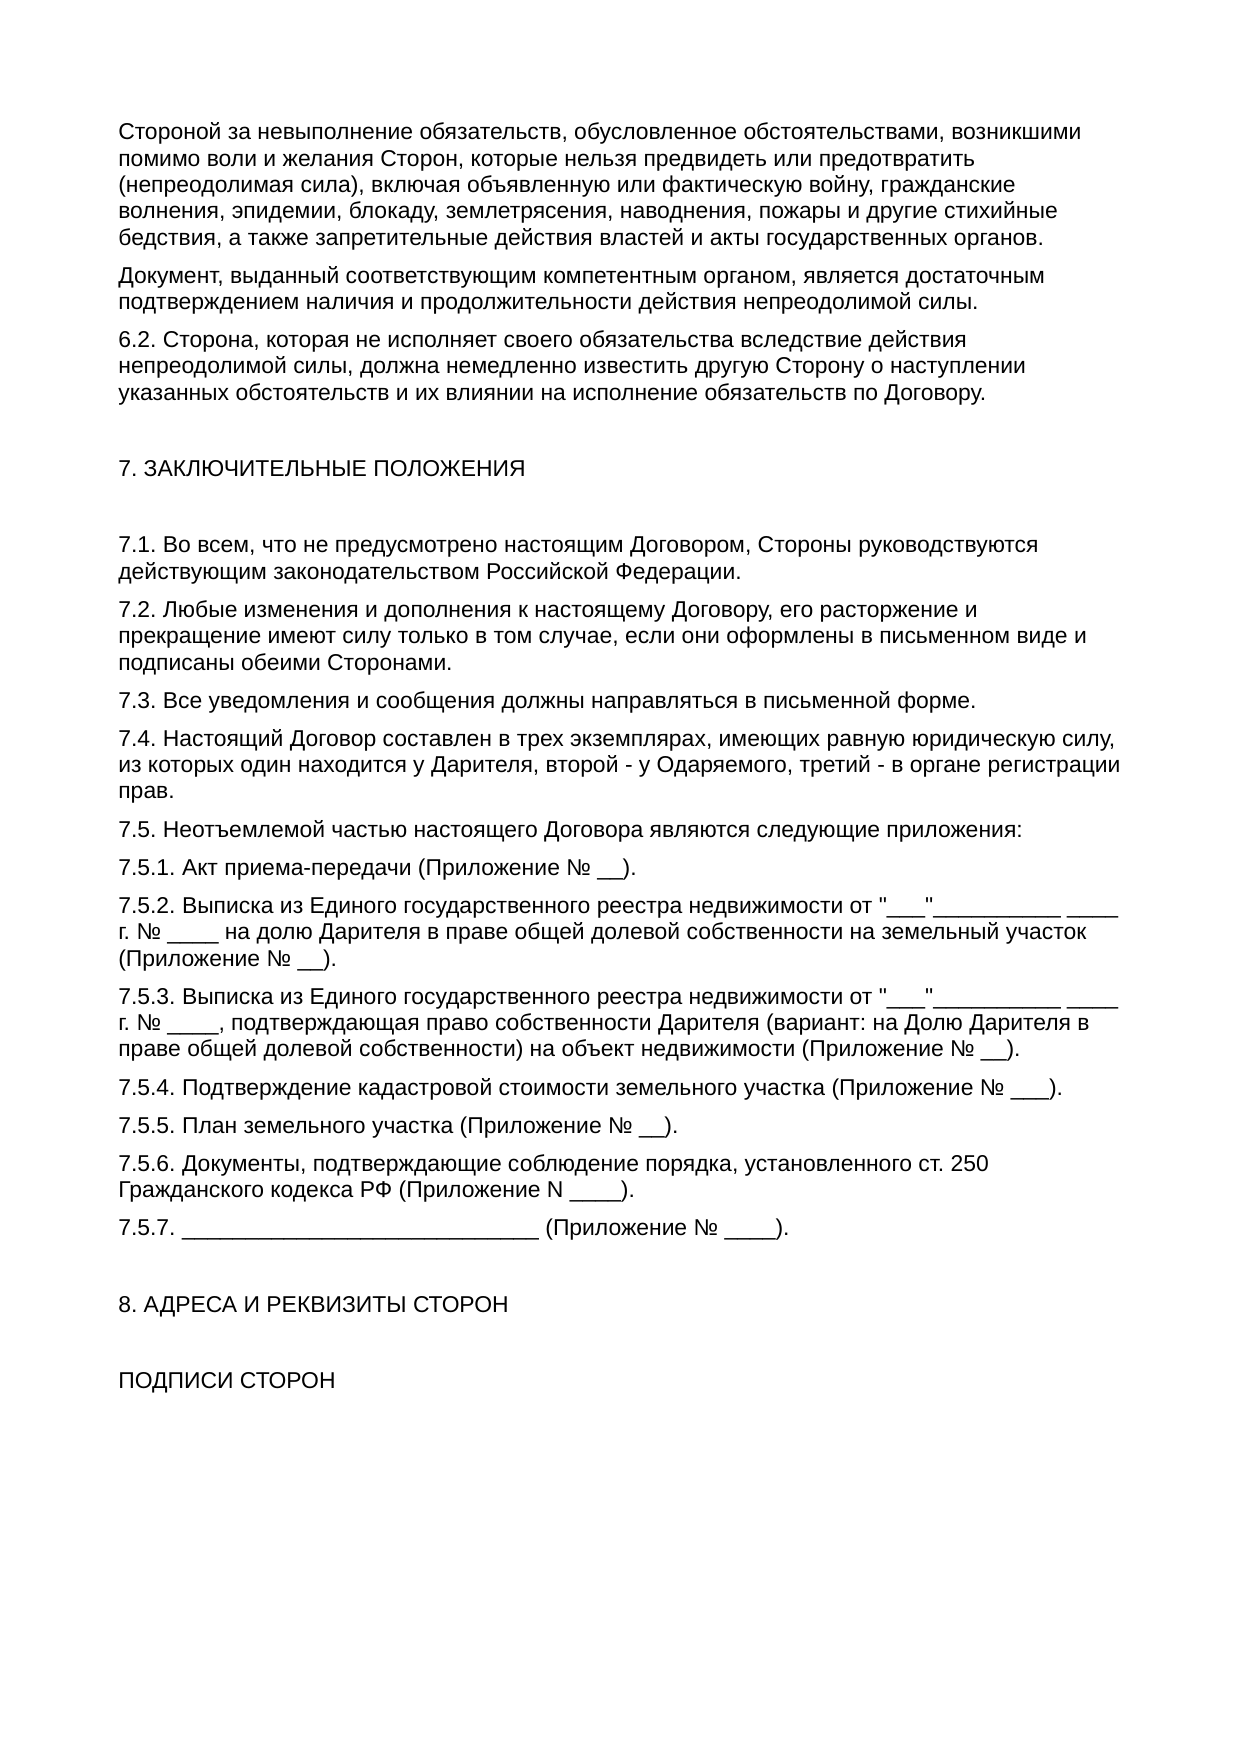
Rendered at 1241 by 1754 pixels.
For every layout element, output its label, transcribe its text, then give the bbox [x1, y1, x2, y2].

text Документ, выданный соответствующим компетентным органом, является достаточным подтверждением наличия и продолжительности действия непреодолимой силы. [118, 262, 1122, 314]
text 7.5.1. Акт приема-передачи (Приложение № __). [118, 854, 1122, 880]
text 7.1. Во всем, что не предусмотрено настоящим Договором, Стороны руководствуются действующим законодательством Российской Федерации. [118, 531, 1122, 584]
text 7.5.7. ____________________________ (Приложение № ____). [118, 1214, 1122, 1241]
text ПОДПИСИ СТОРОН [118, 1367, 1122, 1393]
text Стороной за невыполнение обязательств, обусловленное обстоятельствами, возникшими помимо воли и желания Сторон, которые нельзя предвидеть или предотвратить (непреодолимая сила), включая объявленную или фактическую войну, гражданские волнения, эпидемии, блокаду, землетрясения, наводнения, пожары и другие стихийные бедствия, а также запретительные действия властей и акты государственных органов. [118, 118, 1122, 250]
text 7. ЗАКЛЮЧИТЕЛЬНЫЕ ПОЛОЖЕНИЯ [118, 455, 1122, 481]
text 7.3. Все уведомления и сообщения должны направляться в письменной форме. [118, 687, 1122, 713]
text 8. АДРЕСА И РЕКВИЗИТЫ СТОРОН [118, 1291, 1122, 1317]
text 7.5.2. Выписка из Единого государственного реестра недвижимости от "___"__________ ____ г. № ____ на долю Дарителя в праве общей долевой собственности на земельный участок (Приложение № __). [118, 892, 1122, 971]
text 6.2. Сторона, которая не исполняет своего обязательства вследствие действия непреодолимой силы, должна немедленно известить другую Сторону о наступлении указанных обстоятельств и их влиянии на исполнение обязательств по Договору. [118, 326, 1122, 405]
text 7.5. Неотъемлемой частью настоящего Договора являются следующие приложения: [118, 816, 1122, 842]
text 7.5.4. Подтверждение кадастровой стоимости земельного участка (Приложение № ___). [118, 1073, 1122, 1100]
text 7.4. Настоящий Договор составлен в трех экземплярах, имеющих равную юридическую силу, из которых один находится у Дарителя, второй - у Одаряемого, третий - в органе регистрации прав. [118, 725, 1122, 804]
text 7.5.3. Выписка из Единого государственного реестра недвижимости от "___"__________ ____ г. № ____, подтверждающая право собственности Дарителя (вариант: на Долю Дарителя в праве общей долевой собственности) на объект недвижимости (Приложение № __). [118, 983, 1122, 1062]
text 7.5.5. План земельного участка (Приложение № __). [118, 1112, 1122, 1138]
text 7.5.6. Документы, подтверждающие соблюдение порядка, установленного ст. 250 Гражданского кодекса РФ (Приложение N ____). [118, 1150, 1122, 1202]
text 7.2. Любые изменения и дополнения к настоящему Договору, его расторжение и прекращение имеют силу только в том случае, если они оформлены в письменном виде и подписаны обеими Сторонами. [118, 596, 1122, 675]
